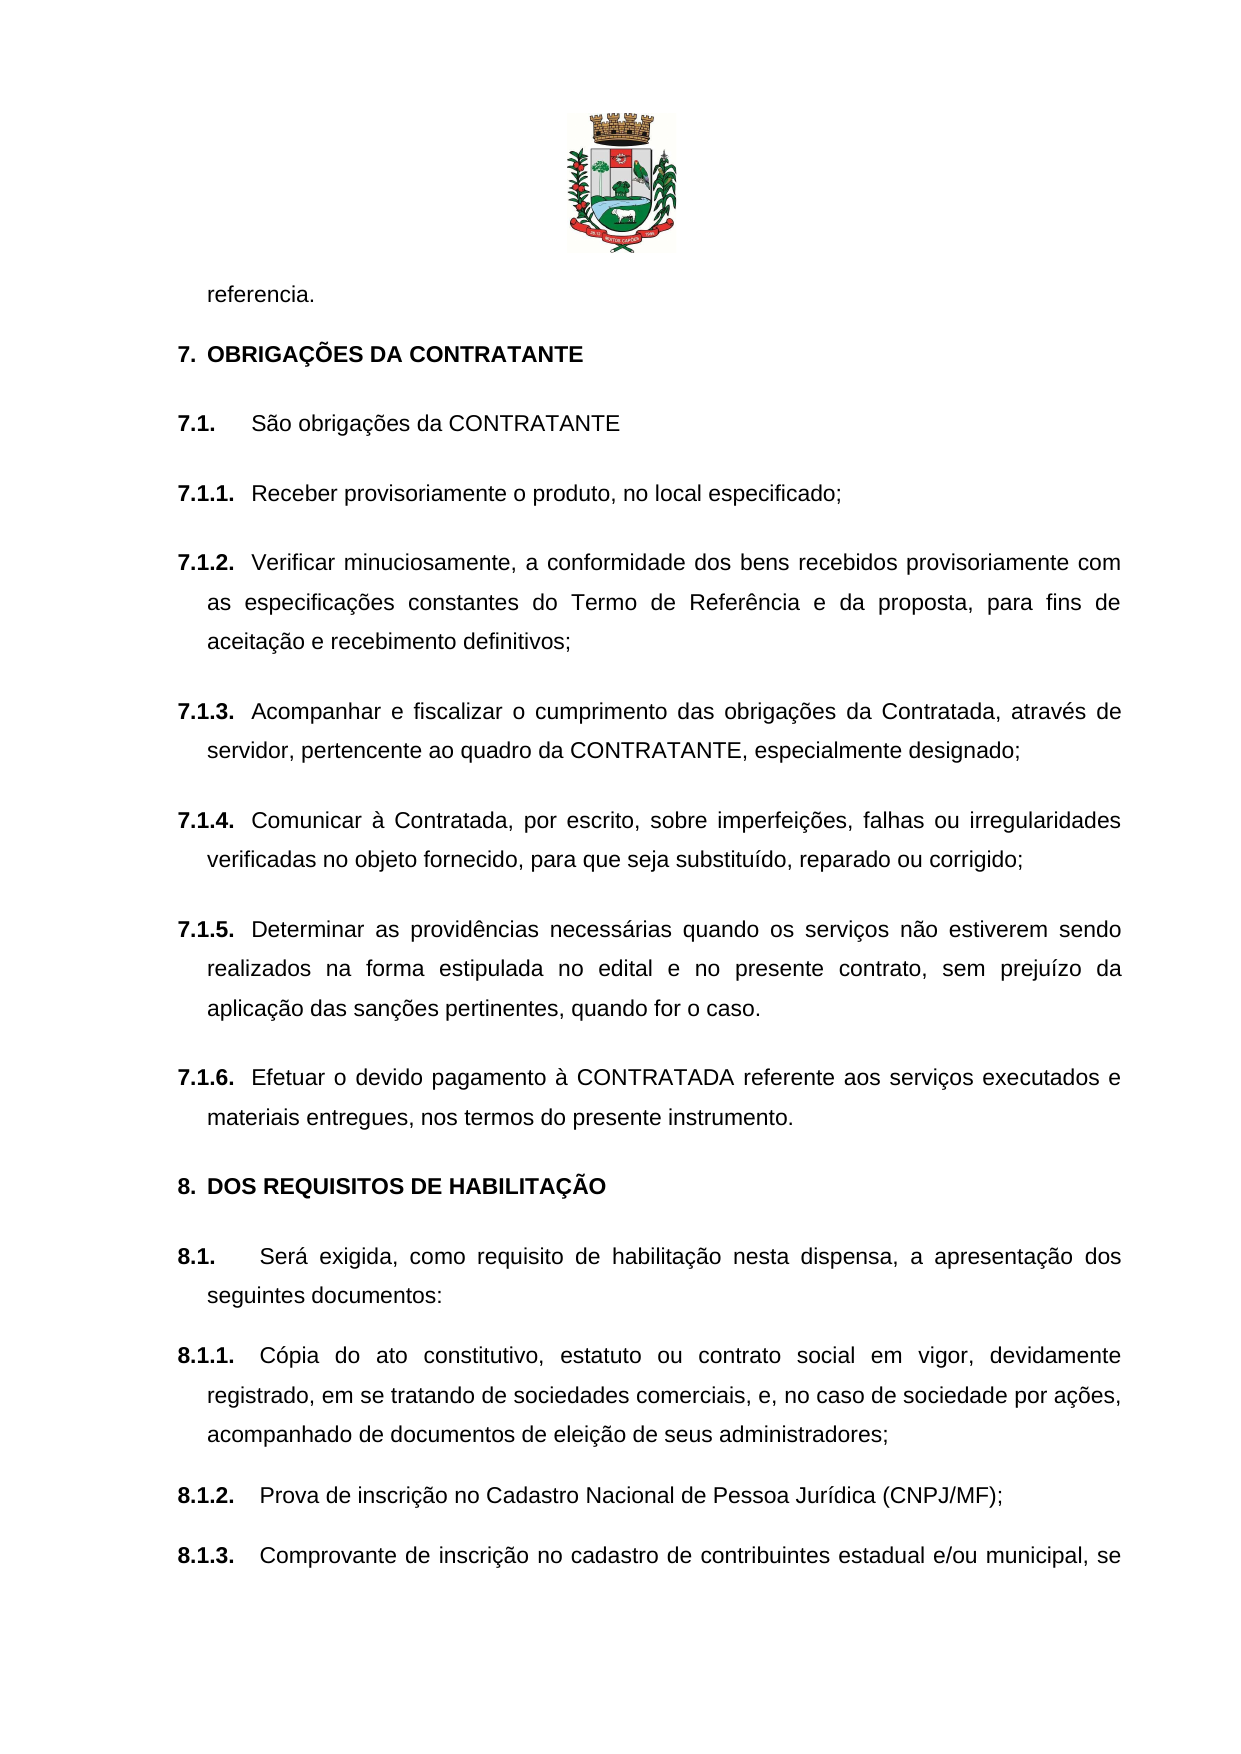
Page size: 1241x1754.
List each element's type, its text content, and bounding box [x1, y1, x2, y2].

picture [567, 113, 677, 253]
list Determinar as providências necessárias quando os serviços não estiverem sendo realizados na forma estipulada no edital e no presente contrato, sem prejuízo da aplicação das sanções pertinentes, quando for o caso. [177, 916, 1122, 1021]
list Será exigida, como requisito de habilitação nesta dispensa, a apresentação dos seguintes documentos: [177, 1243, 1122, 1308]
list Comunicar à Contratada, por escrito, sobre imperfeições, falhas ou irregularidades verificadas no objeto fornecido, para que seja substituído, reparado ou corrigido; [177, 807, 1122, 873]
list Cópia do ato constitutivo, estatuto ou contrato social em vigor, devidamente registrado, em se tratando de sociedades comerciais, e, no caso de sociedade por ações, acompanhado de documentos de eleição de seus administradores; [177, 1342, 1122, 1448]
list Efetuar o devido pagamento à CONTRATADA referente aos serviços executados e materiais entregues, nos termos do presente instrumento. [177, 1064, 1122, 1130]
list Comprovante de inscrição no cadastro de contribuintes estadual e/ou municipal, se [177, 1542, 1122, 1568]
list OBRIGAÇÕES DA CONTRATANTE [177, 341, 1122, 367]
list DOS REQUISITOS DE HABILITAÇÃO [177, 1173, 1122, 1199]
list referencia. [177, 281, 1122, 307]
list São obrigações da CONTRATANTE [177, 410, 1122, 437]
list Verificar minuciosamente, a conformidade dos bens recebidos provisoriamente com as especificações constantes do Termo de Referência e da proposta, para fins de aceitação e recebimento definitivos; [177, 549, 1122, 655]
list Acompanhar e fiscalizar o cumprimento das obrigações da Contratada, através de servidor, pertencente ao quadro da CONTRATANTE, especialmente designado; [177, 698, 1122, 764]
list Prova de inscrição no Cadastro Nacional de Pessoa Jurídica (CNPJ/MF); [177, 1482, 1122, 1508]
list Receber provisoriamente o produto, no local especificado; [177, 480, 1122, 506]
